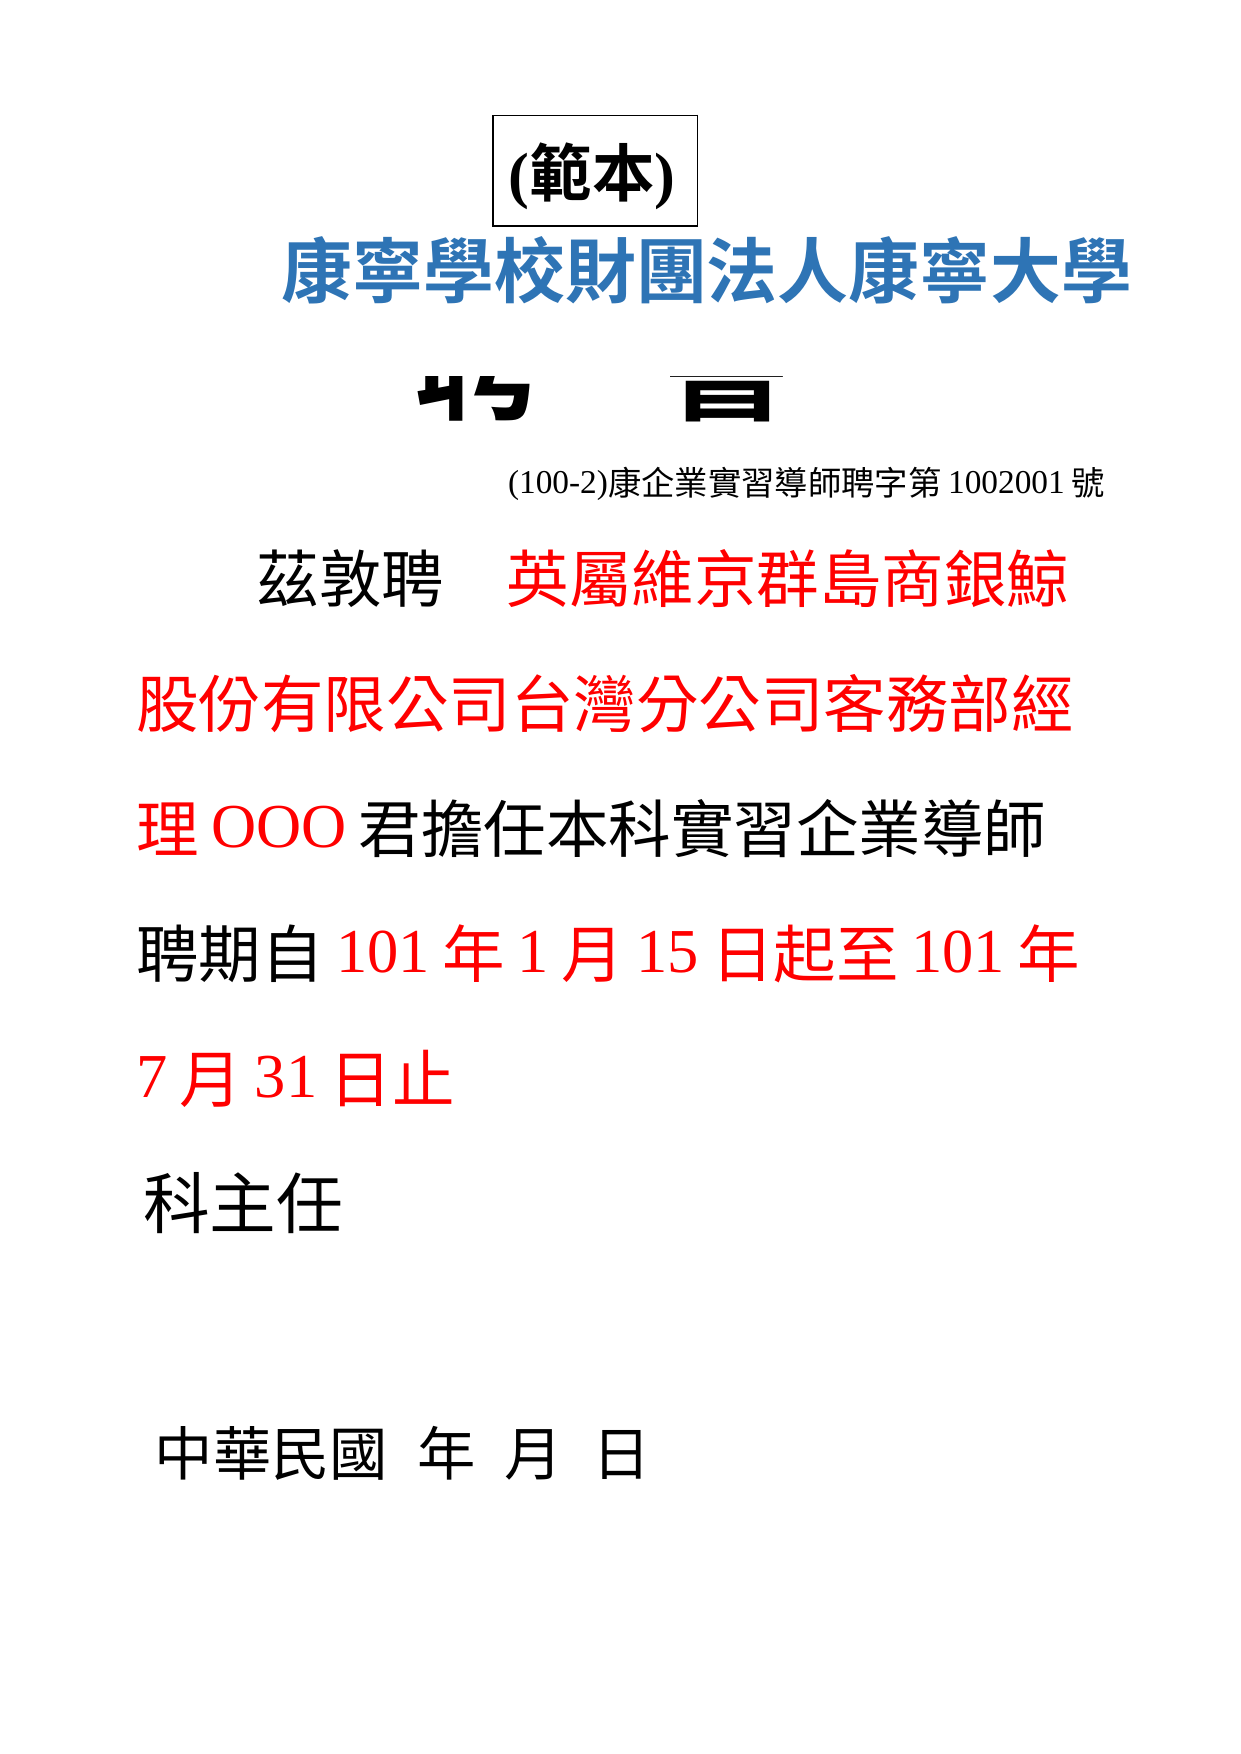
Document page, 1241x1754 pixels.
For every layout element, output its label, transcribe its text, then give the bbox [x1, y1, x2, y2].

text 聘 書 [136, 252, 1094, 439]
text 茲敦聘 英屬維京群島商銀鯨股份有限公司台灣分公司客務部經理OOO君擔任本科實習企業導師聘期自101年1月15日起至101年7月31日止 [136, 502, 1104, 1127]
text (範本) [509, 123, 682, 214]
text 康寧學校財團法人康寧大學 [282, 215, 1198, 318]
text 中華民國 年 月 日 [154, 1377, 1104, 1502]
text 科主任 [143, 1127, 1104, 1252]
text (100-2)康企業實習導師聘字第1002001號 [186, 439, 1104, 502]
text [323, 1527, 1104, 1564]
